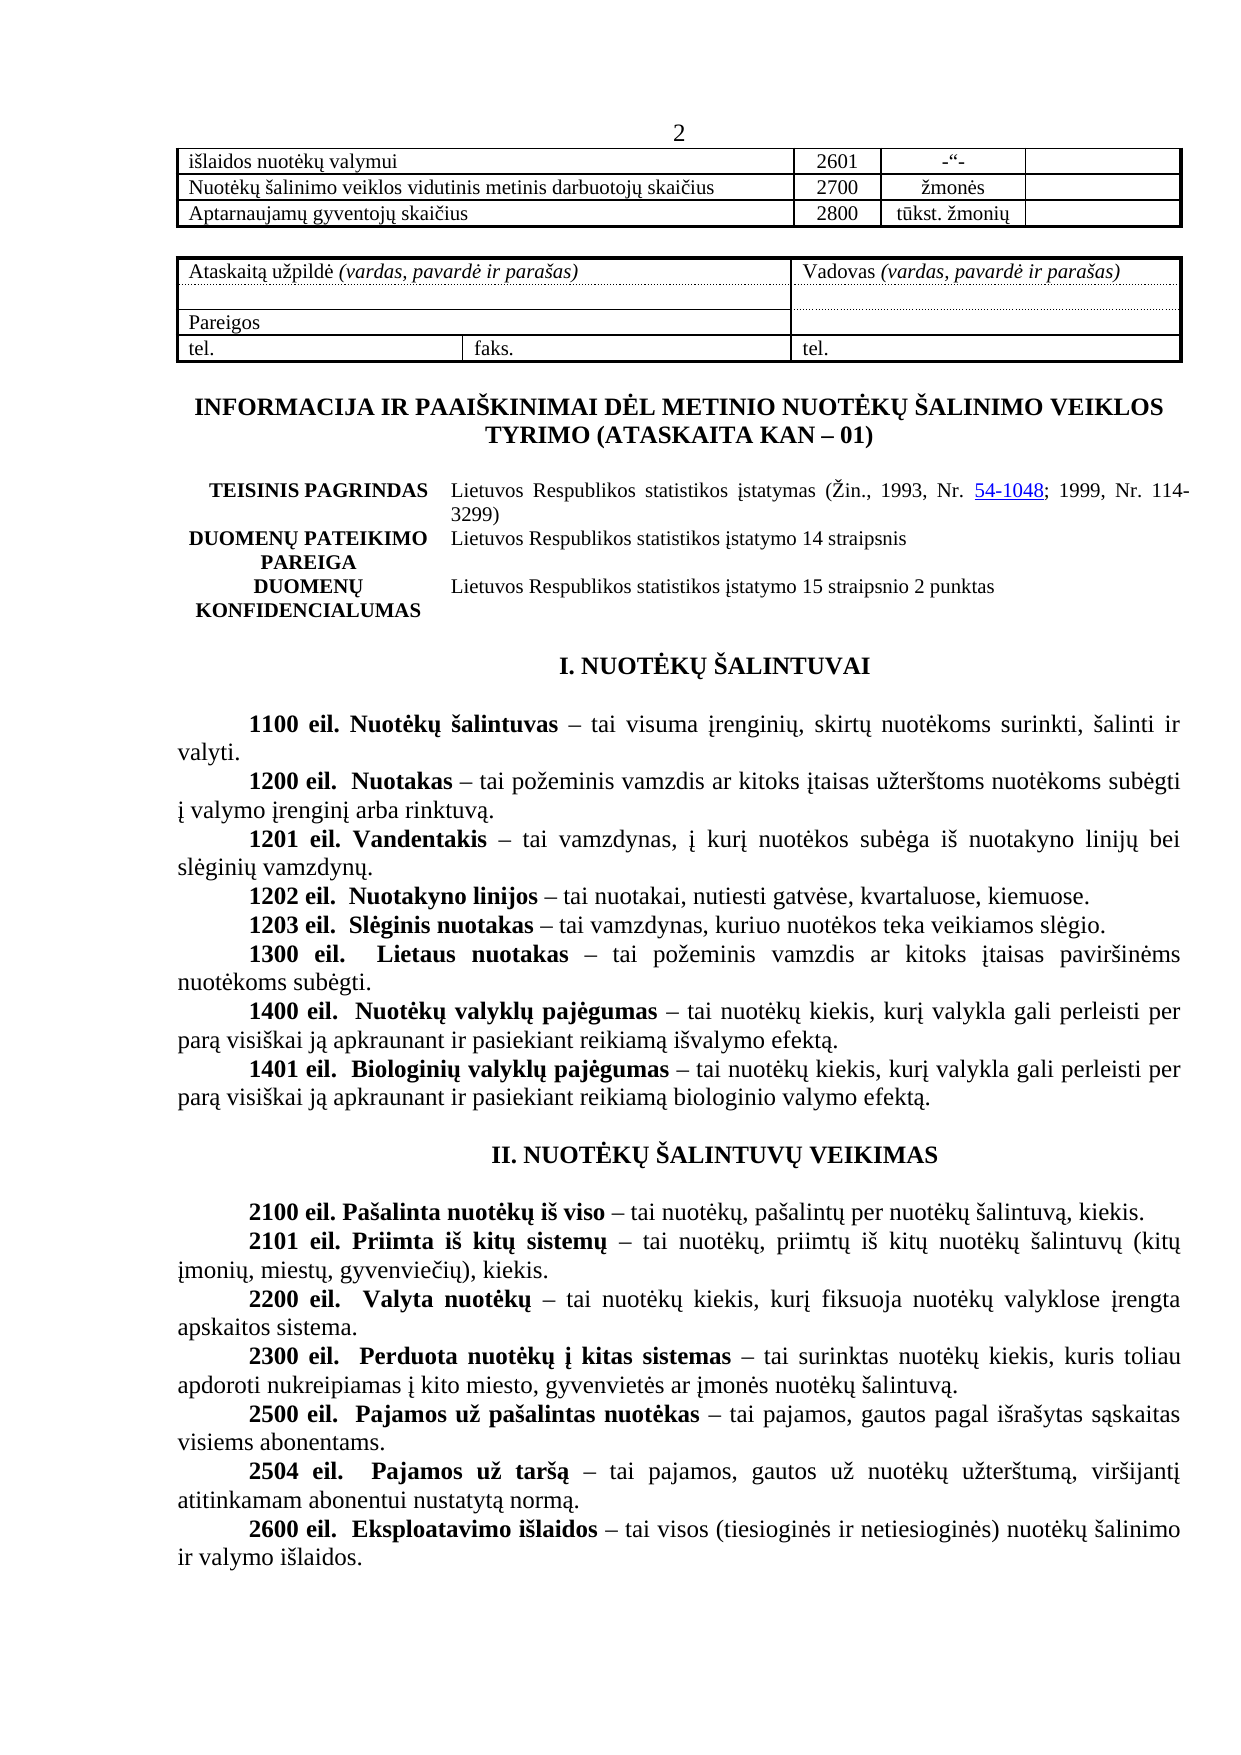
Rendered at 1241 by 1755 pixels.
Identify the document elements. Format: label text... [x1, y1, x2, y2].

table_cell [1026, 149, 1179, 173]
table_cell faks. [463, 336, 790, 360]
text 1401 eil. Biologinių valyklų pajėgumas – tai nuotėkų kiekis, kurį valykla gali perleisti per parą visiškai ją apkraunant ir pasiekiant reikiamą biologinio valymo efektą. [177, 1054, 1181, 1111]
text 2500 eil. Pajamos už pašalintas nuotėkas – tai pajamos, gautos pagal išrašytas sąskaitas visiems abonentams. [177, 1399, 1181, 1456]
table_cell Lietuvos Respublikos statistikos įstatymo 15 straipsnio 2 punktas [439, 574, 1201, 622]
table_cell Aptarnaujamų gyventojų skaičius [179, 201, 793, 224]
table_cell tūkst. žmonių [882, 201, 1025, 224]
table_cell 2800 [795, 201, 880, 224]
table_cell 2700 [795, 175, 880, 199]
table_cell Duomenų pateikimo pareiga [177, 526, 439, 574]
text 1202 eil. Nuotakyno linijos – tai nuotakai, nutiesti gatvėse, kvartaluose, kiemuose. [177, 881, 1181, 910]
table_header TEISINIS PAGRINDAS [177, 478, 439, 526]
text II. nuotėkų šalintuvų veikimas [177, 1140, 1181, 1169]
text I. nuotėkų šalintuvai [177, 651, 1181, 680]
text 1400 eil. Nuotėkų valyklų pajėgumas – tai nuotėkų kiekis, kurį valykla gali perleisti per parą visiškai ją apkraunant ir pasiekiant reikiamą išvalymo efektą. [177, 996, 1181, 1054]
table_header Vadovas (vardas, pavardė ir parašas) [792, 260, 1179, 283]
text 2200 eil. Valyta nuotėkų – tai nuotėkų kiekis, kurį fiksuoja nuotėkų valyklose įrengta apskaitos sistema. [177, 1284, 1181, 1341]
table_cell žmonės [882, 175, 1025, 199]
table_cell [1026, 175, 1179, 199]
table_cell tel. [792, 336, 1179, 360]
table_cell [792, 284, 1179, 309]
text 2504 eil. Pajamos už taršą – tai pajamos, gautos už nuotėkų užterštumą, viršijantį atitinkamam abonentui nustatytą normą. [177, 1456, 1181, 1514]
text 2300 eil. Perduota nuotėkų į kitas sistemas – tai surinktas nuotėkų kiekis, kuris toliau apdoroti nukreipiamas į kito miesto, gyvenvietės ar įmonės nuotėkų šalintuvą. [177, 1341, 1181, 1399]
table_cell Lietuvos Respublikos statistikos įstatymo 14 straipsnis [439, 526, 1201, 574]
text 1100 eil. Nuotėkų šalintuvas – tai visuma įrenginių, skirtų nuotėkoms surinkti, šalinti ir valyti. [177, 709, 1181, 766]
table_header Lietuvos Respublikos statistikos įstatymas (Žin., 1993, Nr. 54-1048; 1999, Nr. 114-3299) [439, 478, 1201, 526]
table_header Ataskaitą užpildė (vardas, pavardė ir parašas) [179, 260, 790, 283]
table_cell tel. [179, 336, 462, 360]
table_cell [1026, 201, 1179, 224]
table_cell Nuotėkų šalinimo veiklos vidutinis metinis darbuotojų skaičius [179, 175, 793, 199]
table_cell išlaidos nuotėkų valymui [179, 149, 793, 173]
table_cell -“- [882, 149, 1025, 173]
table_cell Pareigos [179, 310, 790, 334]
text 1200 eil. Nuotakas – tai požeminis vamzdis ar kitoks įtaisas užterštoms nuotėkoms subėgti į valymo įrenginį arba rinktuvą. [177, 766, 1181, 824]
text 2100 eil. Pašalinta nuotėkų iš viso – tai nuotėkų, pašalintų per nuotėkų šalintuvą, kiekis. [177, 1197, 1181, 1226]
text 2600 eil. Eksploatavimo išlaidos – tai visos (tiesioginės ir netiesioginės) nuotėkų šalinimo ir valymo išlaidos. [177, 1514, 1181, 1571]
text Informacija ir Paaiškinimai dėl metinio nuotėkų šalinimo veiklos tyrimo (ataskaita kan – 01) [177, 392, 1181, 449]
table_cell 2601 [795, 149, 880, 173]
text 2101 eil. Priimta iš kitų sistemų – tai nuotėkų, priimtų iš kitų nuotėkų šalintuvų (kitų įmonių, miestų, gyvenviečių), kiekis. [177, 1226, 1181, 1284]
table_cell [792, 309, 1179, 334]
text 1203 eil. Slėginis nuotakas – tai vamzdynas, kuriuo nuotėkos teka veikiamos slėgio. [177, 910, 1181, 939]
table_cell Duomenų konfidencialumas [177, 574, 439, 622]
text 1201 eil. Vandentakis – tai vamzdynas, į kurį nuotėkos subėga iš nuotakyno linijų bei slėginių vamzdynų. [177, 824, 1181, 881]
table_cell [179, 284, 790, 309]
text 1300 eil. Lietaus nuotakas – tai požeminis vamzdis ar kitoks įtaisas paviršinėms nuotėkoms subėgti. [177, 939, 1181, 996]
